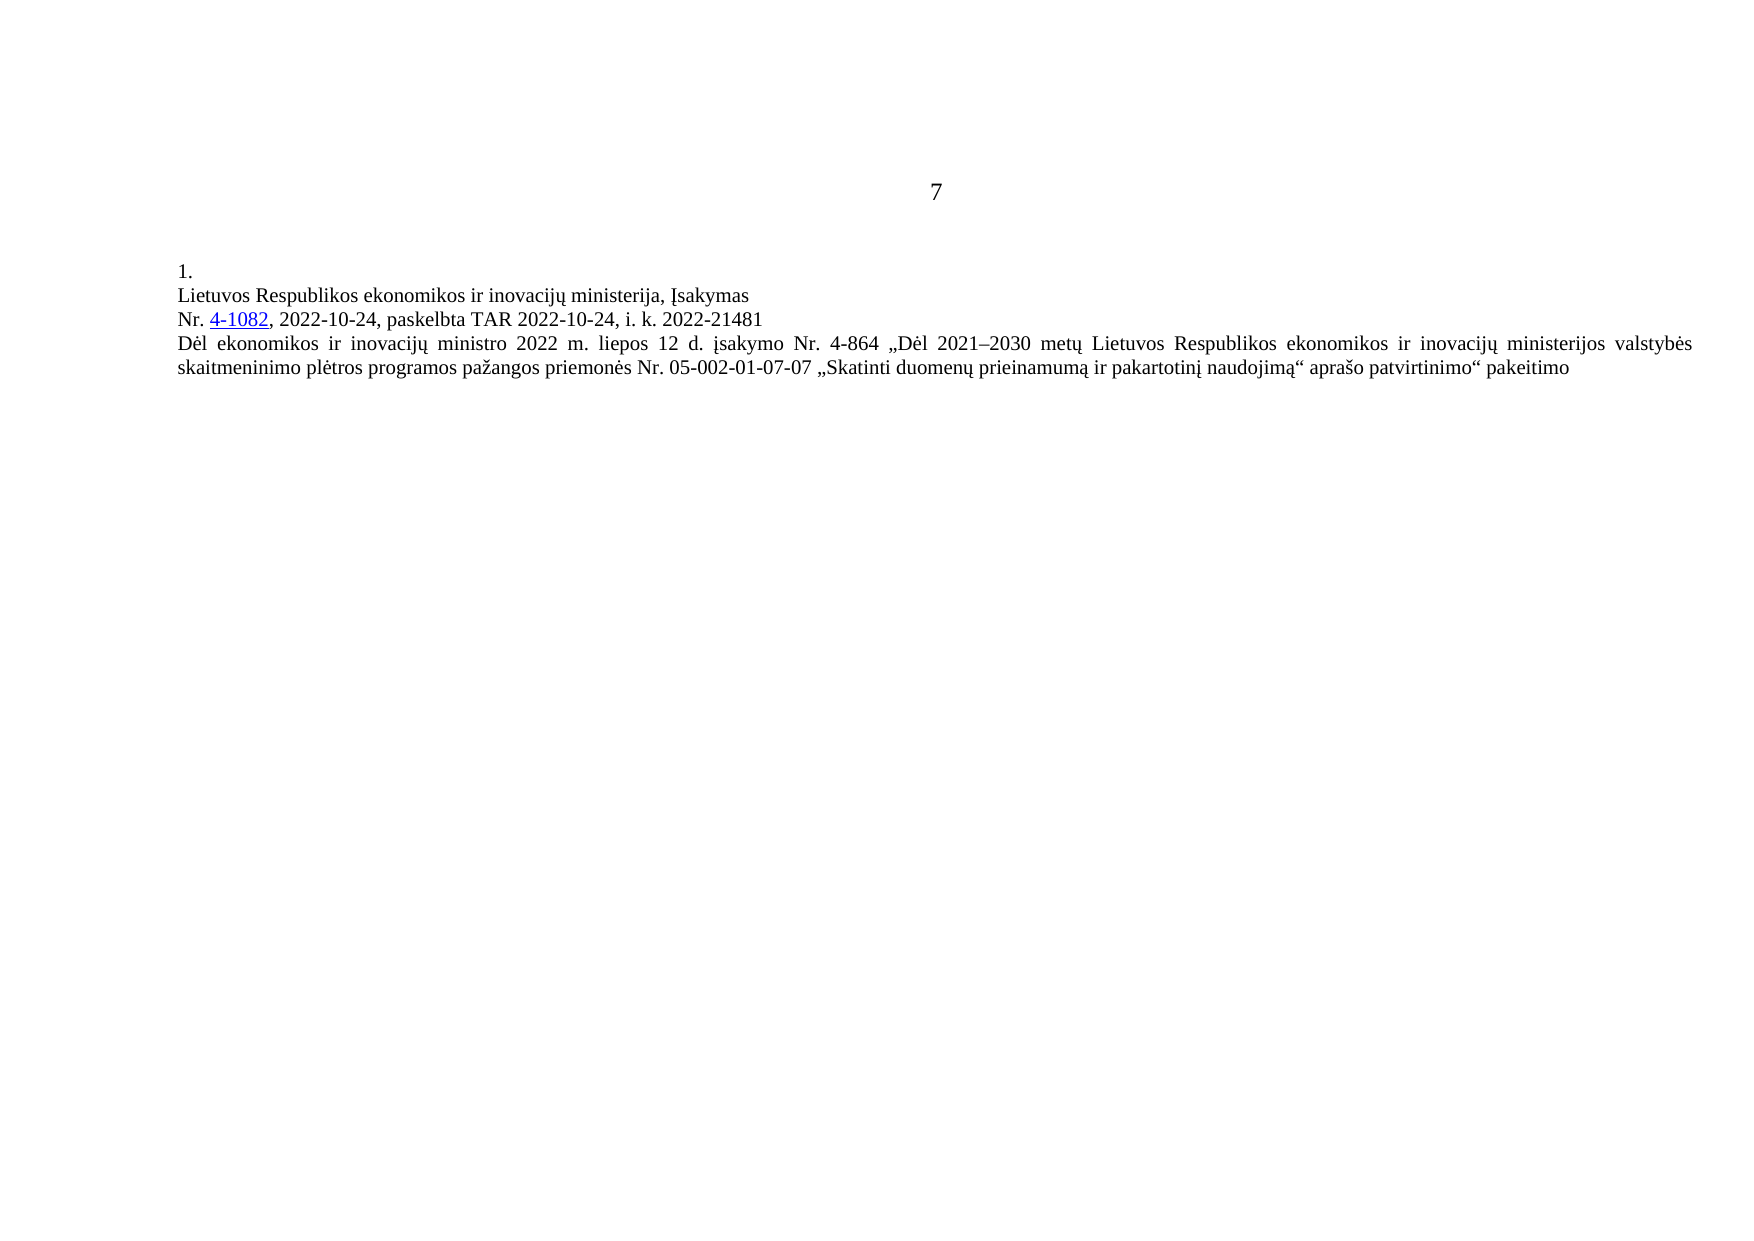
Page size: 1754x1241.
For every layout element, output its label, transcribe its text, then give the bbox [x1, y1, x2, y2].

text Lietuvos Respublikos ekonomikos ir inovacijų ministerija, Įsakymas [177, 283, 1695, 307]
text Dėl ekonomikos ir inovacijų ministro 2022 m. liepos 12 d. įsakymo Nr. 4-864 „Dėl 2021–2030 metų Lietuvos Respublikos ekonomikos ir inovacijų ministerijos valstybės skaitmeninimo plėtros programos pažangos priemonės Nr. 05-002-01-07-07 „Skatinti duomenų prieinamumą ir pakartotinį naudojimą“ aprašo patvirtinimo“ pakeitimo [177, 331, 1695, 379]
text 1. [177, 259, 1695, 283]
text Nr. 4-1082, 2022-10-24, paskelbta TAR 2022-10-24, i. k. 2022-21481 [177, 307, 1695, 331]
